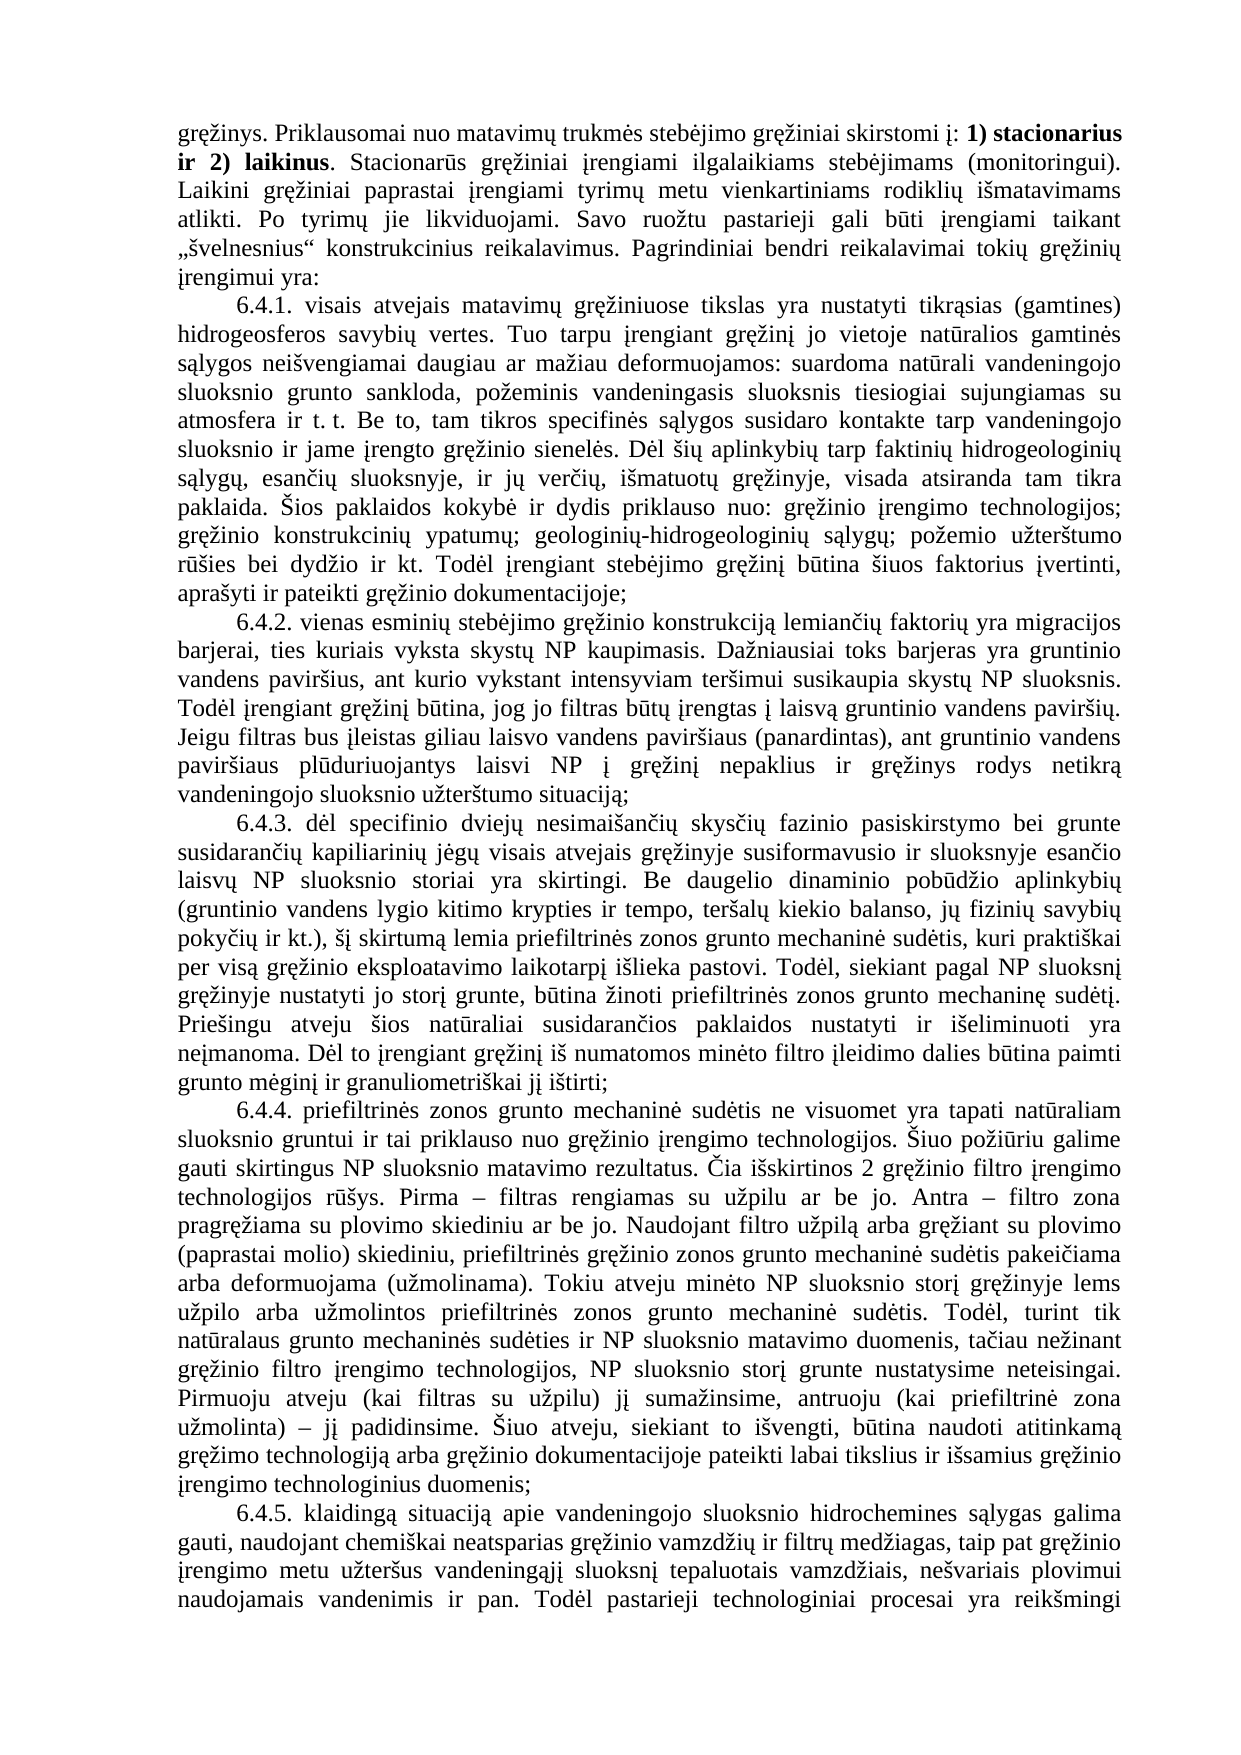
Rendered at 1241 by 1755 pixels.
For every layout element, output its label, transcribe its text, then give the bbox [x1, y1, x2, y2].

text 6.4.5. klaidingą situaciją apie vandeningojo sluoksnio hidrochemines sąlygas galima gauti, naudojant chemiškai neatsparias gręžinio vamzdžių ir filtrų medžiagas, taip pat gręžinio įrengimo metu užteršus vandeningąjį sluoksnį tepaluotais vamzdžiais, nešvariais plovimui naudojamais vandenimis ir pan. Todėl pastarieji technologiniai procesai yra reikšmingi [177, 1498, 1122, 1613]
text 6.4.2. vienas esminių stebėjimo gręžinio konstrukciją lemiančių faktorių yra migracijos barjerai, ties kuriais vyksta skystų NP kaupimasis. Dažniausiai toks barjeras yra gruntinio vandens paviršius, ant kurio vykstant intensyviam teršimui susikaupia skystų NP sluoksnis. Todėl įrengiant gręžinį būtina, jog jo filtras būtų įrengtas į laisvą gruntinio vandens paviršių. Jeigu filtras bus įleistas giliau laisvo vandens paviršiaus (panardintas), ant gruntinio vandens paviršiaus plūduriuojantys laisvi NP į gręžinį nepaklius ir gręžinys rodys netikrą vandeningojo sluoksnio užterštumo situaciją; [177, 607, 1122, 808]
text gręžinys. Priklausomai nuo matavimų trukmės stebėjimo gręžiniai skirstomi į: 1) stacionarius ir 2) laikinus. Stacionarūs gręžiniai įrengiami ilgalaikiams stebėjimams (monitoringui). Laikini gręžiniai paprastai įrengiami tyrimų metu vienkartiniams rodiklių išmatavimams atlikti. Po tyrimų jie likviduojami. Savo ruožtu pastarieji gali būti įrengiami taikant „švelnesnius“ konstrukcinius reikalavimus. Pagrindiniai bendri reikalavimai tokių gręžinių įrengimui yra: [177, 118, 1122, 291]
text 6.4.4. priefiltrinės zonos grunto mechaninė sudėtis ne visuomet yra tapati natūraliam sluoksnio gruntui ir tai priklauso nuo gręžinio įrengimo technologijos. Šiuo požiūriu galime gauti skirtingus NP sluoksnio matavimo rezultatus. Čia išskirtinos 2 gręžinio filtro įrengimo technologijos rūšys. Pirma – filtras rengiamas su užpilu ar be jo. Antra – filtro zona pragręžiama su plovimo skiediniu ar be jo. Naudojant filtro užpilą arba gręžiant su plovimo (paprastai molio) skiediniu, priefiltrinės gręžinio zonos grunto mechaninė sudėtis pakeičiama arba deformuojama (užmolinama). Tokiu atveju minėto NP sluoksnio storį gręžinyje lems užpilo arba užmolintos priefiltrinės zonos grunto mechaninė sudėtis. Todėl, turint tik natūralaus grunto mechaninės sudėties ir NP sluoksnio matavimo duomenis, tačiau nežinant gręžinio filtro įrengimo technologijos, NP sluoksnio storį grunte nustatysime neteisingai. Pirmuoju atveju (kai filtras su užpilu) jį sumažinsime, antruoju (kai priefiltrinė zona užmolinta) – jį padidinsime. Šiuo atveju, siekiant to išvengti, būtina naudoti atitinkamą gręžimo technologiją arba gręžinio dokumentacijoje pateikti labai tikslius ir išsamius gręžinio įrengimo technologinius duomenis; [177, 1096, 1122, 1498]
text 6.4.3. dėl specifinio dviejų nesimaišančių skysčių fazinio pasiskirstymo bei grunte susidarančių kapiliarinių jėgų visais atvejais gręžinyje susiformavusio ir sluoksnyje esančio laisvų NP sluoksnio storiai yra skirtingi. Be daugelio dinaminio pobūdžio aplinkybių (gruntinio vandens lygio kitimo krypties ir tempo, teršalų kiekio balanso, jų fizinių savybių pokyčių ir kt.), šį skirtumą lemia priefiltrinės zonos grunto mechaninė sudėtis, kuri praktiškai per visą gręžinio eksploatavimo laikotarpį išlieka pastovi. Todėl, siekiant pagal NP sluoksnį gręžinyje nustatyti jo storį grunte, būtina žinoti priefiltrinės zonos grunto mechaninę sudėtį. Priešingu atveju šios natūraliai susidarančios paklaidos nustatyti ir išeliminuoti yra neįmanoma. Dėl to įrengiant gręžinį iš numatomos minėto filtro įleidimo dalies būtina paimti grunto mėginį ir granuliometriškai jį ištirti; [177, 808, 1122, 1096]
text 6.4.1. visais atvejais matavimų gręžiniuose tikslas yra nustatyti tikrąsias (gamtines) hidrogeosferos savybių vertes. Tuo tarpu įrengiant gręžinį jo vietoje natūralios gamtinės sąlygos neišvengiamai daugiau ar mažiau deformuojamos: suardoma natūrali vandeningojo sluoksnio grunto sankloda, požeminis vandeningasis sluoksnis tiesiogiai sujungiamas su atmosfera ir t. t. Be to, tam tikros specifinės sąlygos susidaro kontakte tarp vandeningojo sluoksnio ir jame įrengto gręžinio sienelės. Dėl šių aplinkybių tarp faktinių hidrogeologinių sąlygų, esančių sluoksnyje, ir jų verčių, išmatuotų gręžinyje, visada atsiranda tam tikra paklaida. Šios paklaidos kokybė ir dydis priklauso nuo: gręžinio įrengimo technologijos; gręžinio konstrukcinių ypatumų; geologinių-hidrogeologinių sąlygų; požemio užterštumo rūšies bei dydžio ir kt. Todėl įrengiant stebėjimo gręžinį būtina šiuos faktorius įvertinti, aprašyti ir pateikti gręžinio dokumentacijoje; [177, 291, 1122, 607]
